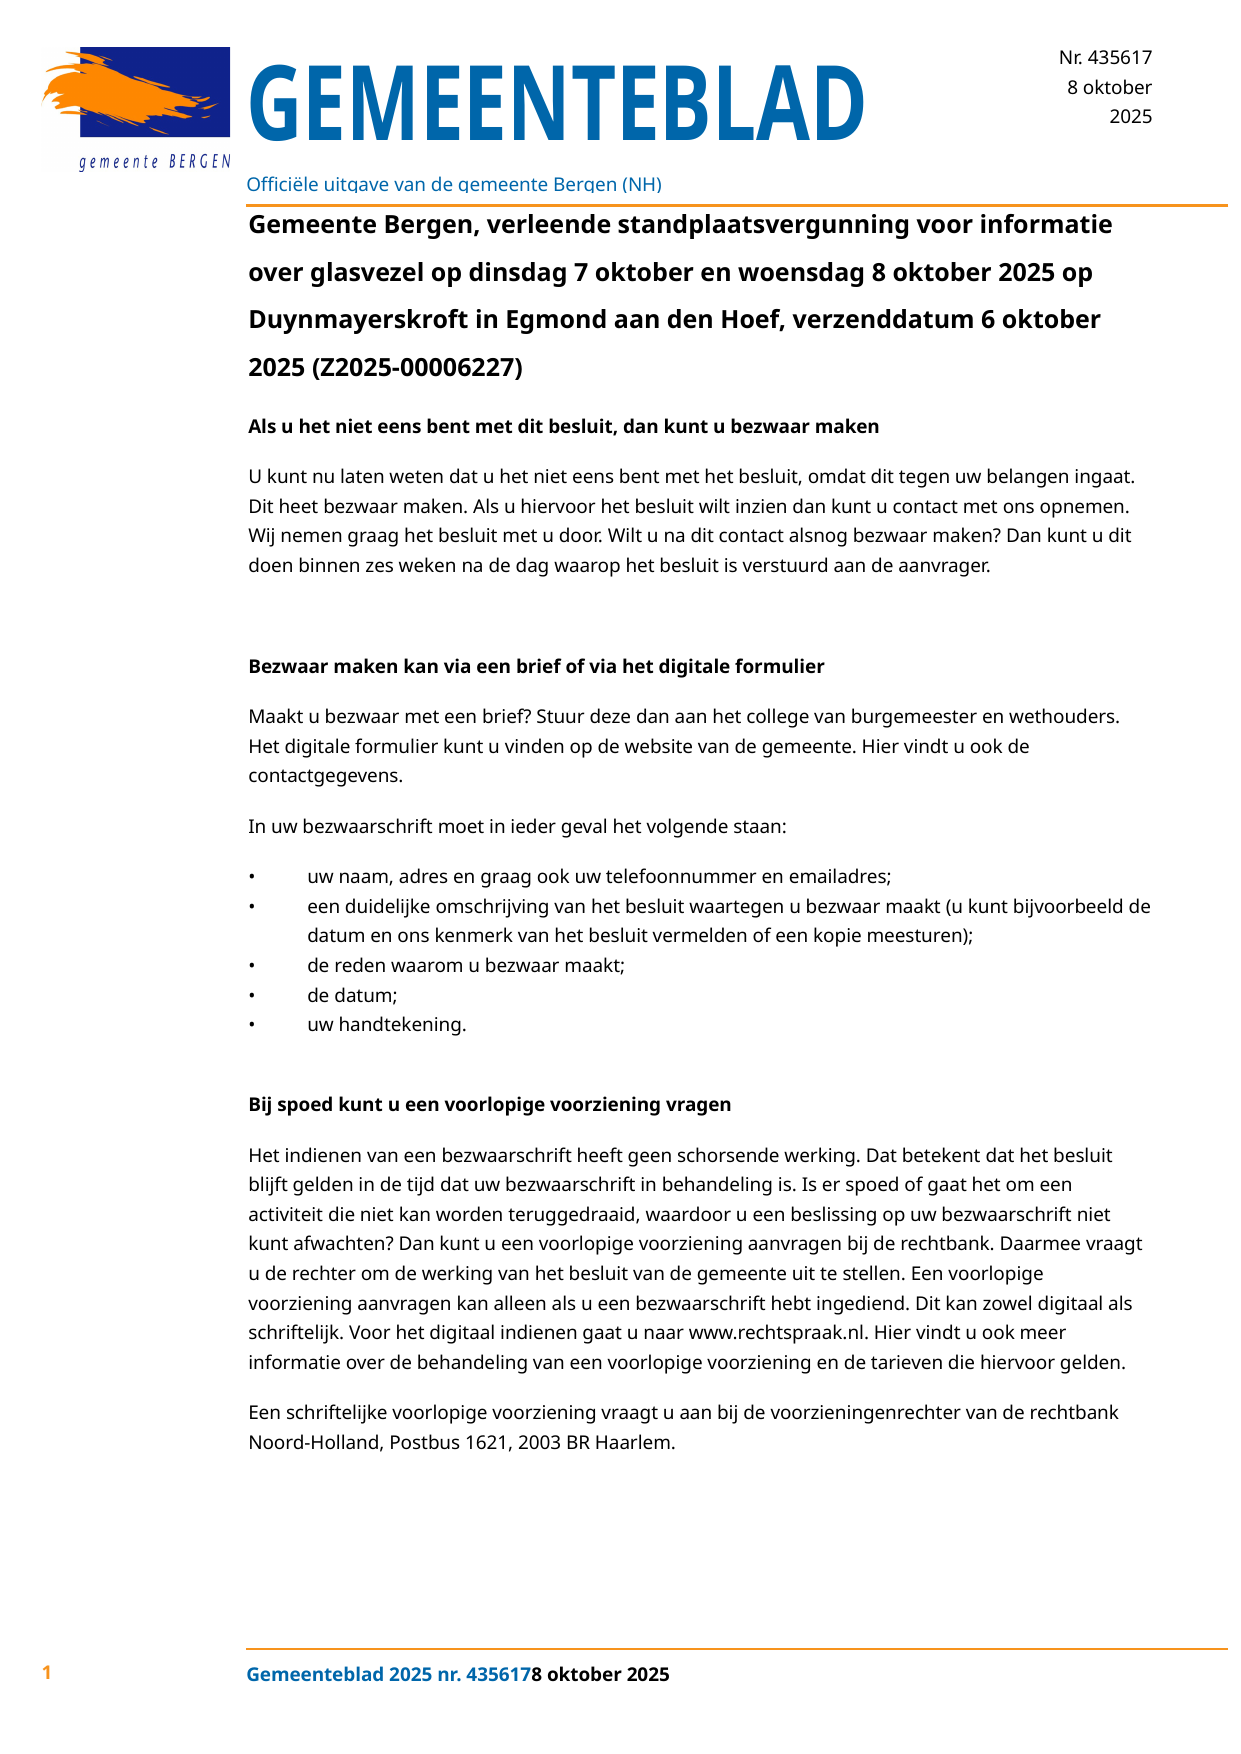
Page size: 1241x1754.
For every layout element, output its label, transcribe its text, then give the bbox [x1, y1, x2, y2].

text Als u het niet eens bent met dit besluit, dan kunt u bezwaar maken [248, 413, 1152, 439]
text Maakt u bezwaar met een brief? Stuur deze dan aan het college van burgemeester en wethouders. Het digitale formulier kunt u vinden op de website van de gemeente. Hier vindt u ook de contactgegevens. [248, 703, 1152, 788]
text In uw bezwaarschrift moet in ieder geval het volgende staan: [248, 813, 1152, 839]
list uw naam, adres en graag ook uw telefoonnummer en emailadres; [248, 863, 1152, 889]
list uw handtekening. [248, 1011, 1152, 1037]
picture [41, 47, 231, 172]
text Een schriftelijke voorlopige voorziening vraagt u aan bij de voorzieningenrechter van de rechtbank Noord-Holland, Postbus 1621, 2003 BR Haarlem. [248, 1399, 1152, 1455]
list een duidelijke omschrijving van het besluit waartegen u bezwaar maakt (u kunt bijvoorbeeld de datum en ons kenmerk van het besluit vermelden of een kopie meesturen); [248, 893, 1152, 948]
text Bij spoed kunt u een voorlopige voorziening vragen [248, 1091, 1152, 1117]
text Bezwaar maken kan via een brief of via het digitale formulier [248, 653, 1152, 679]
text U kunt nu laten weten dat u het niet eens bent met het besluit, omdat dit tegen uw belangen ingaat. Dit heet bezwaar maken. Als u hiervoor het besluit wilt inzien dan kunt u contact met ons opnemen. Wij nemen graag het besluit met u door. Wilt u na dit contact alsnog bezwaar maken? Dan kunt u dit doen binnen zes weken na de dag waarop het besluit is verstuurd aan de aanvrager. [248, 463, 1152, 578]
text Gemeente Bergen, verleende standplaatsvergunning voor informatie over glasvezel op dinsdag 7 oktober en woensdag 8 oktober 2025 op Duynmayerskroft in Egmond aan den Hoef, verzenddatum 6 oktober 2025 (Z2025-00006227) [248, 207, 1152, 384]
list de reden waarom u bezwaar maakt; [248, 952, 1152, 978]
text Het indienen van een bezwaarschrift heeft geen schorsende werking. Dat betekent dat het besluit blijft gelden in de tijd dat uw bezwaarschrift in behandeling is. Is er spoed of gaat het om een activiteit die niet kan worden teruggedraaid, waardoor u een beslissing op uw bezwaarschrift niet kunt afwachten? Dan kunt u een voorlopige voorziening aanvragen bij de rechtbank. Daarmee vraagt u de rechter om de werking van het besluit van de gemeente uit te stellen. Een voorlopige voorziening aanvragen kan alleen als u een bezwaarschrift hebt ingediend. Dit kan zowel digitaal als schriftelijk. Voor het digitaal indienen gaat u naar www.rechtspraak.nl. Hier vindt u ook meer informatie over de behandeling van een voorlopige voorziening en de tarieven die hiervoor gelden. [248, 1142, 1152, 1375]
list de datum; [248, 982, 1152, 1008]
